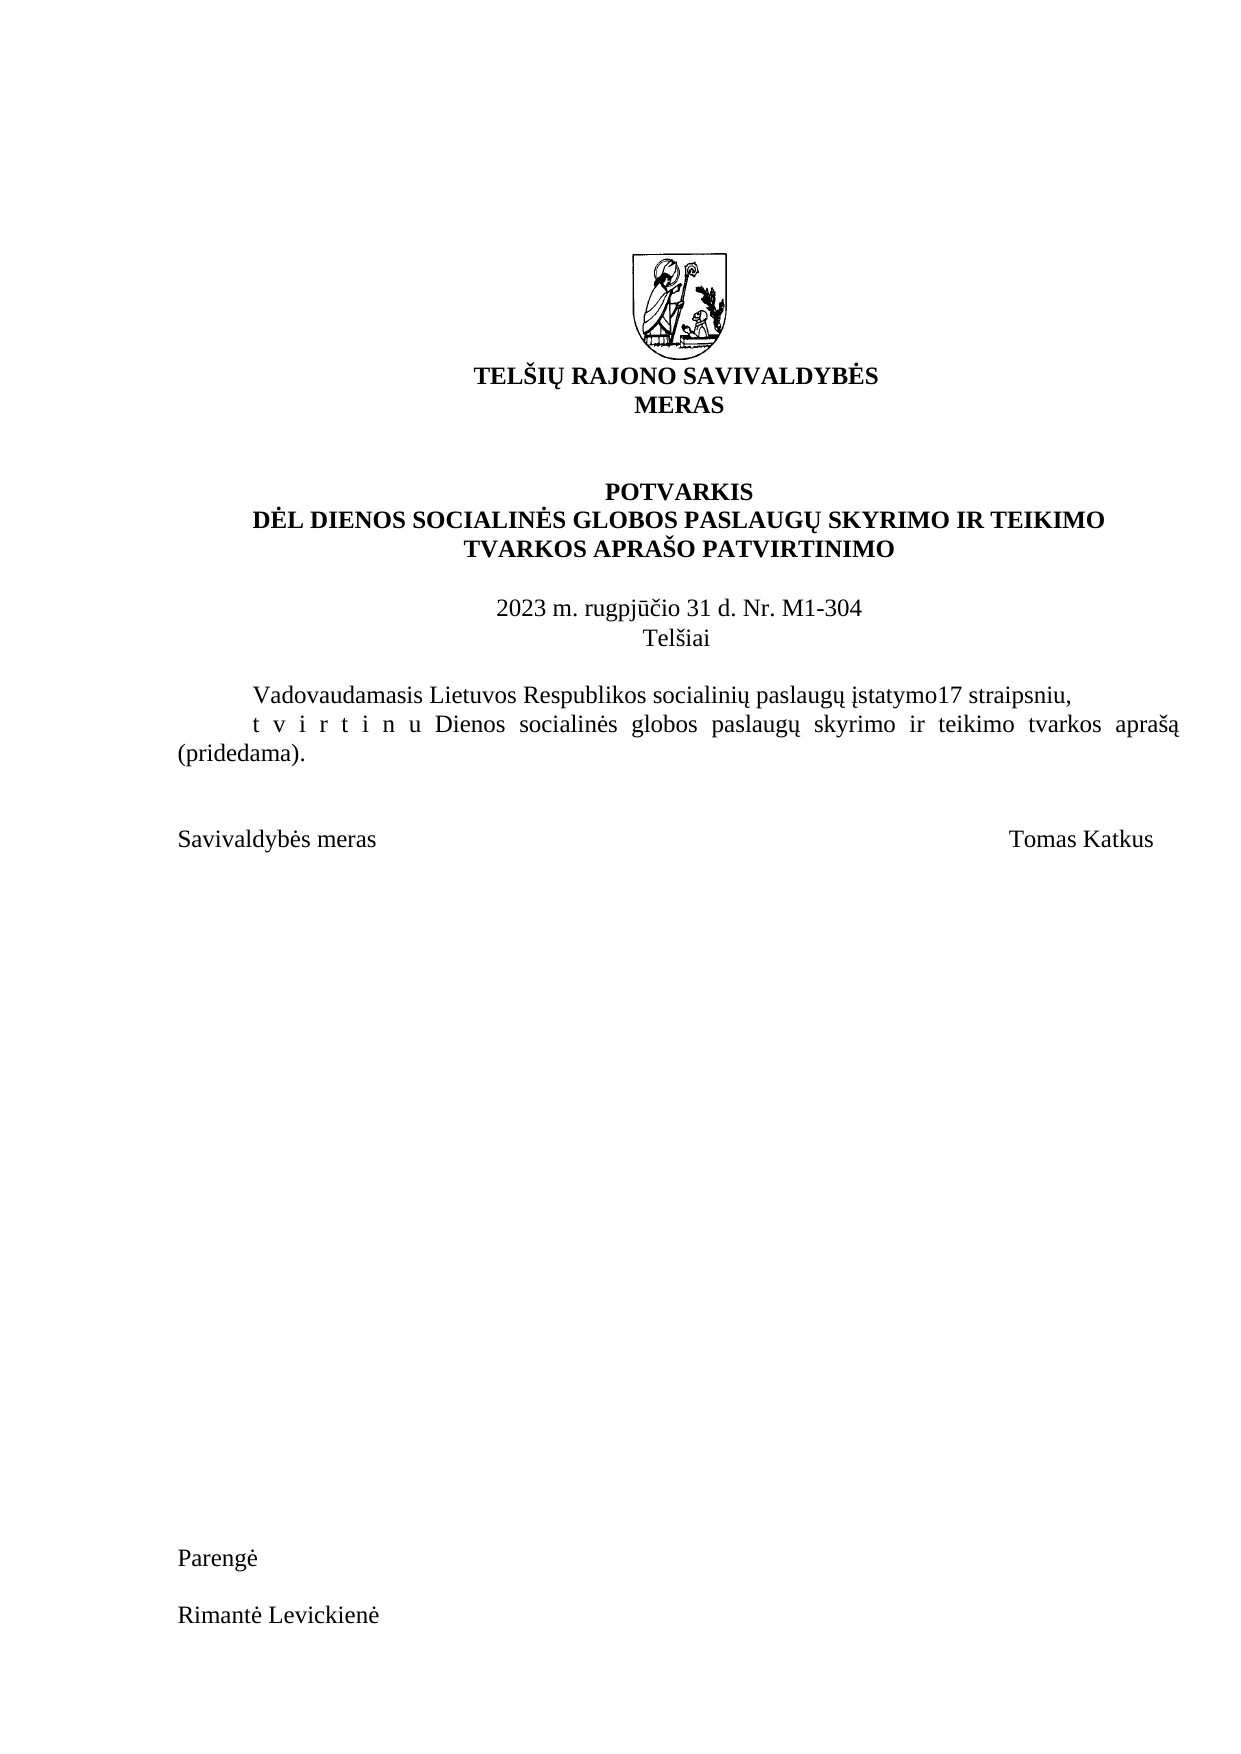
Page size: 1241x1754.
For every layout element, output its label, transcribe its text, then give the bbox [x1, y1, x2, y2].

text t v i r t i n u Dienos socialinės globos paslaugų skyrimo ir teikimo tvarkos aprašą (pridedama). [177, 709, 1181, 767]
text Rimantė Levickienė [177, 1601, 1181, 1629]
table_cell [181, 563, 1177, 593]
table_cell TELŠIŲ RAJONO SAVIVALDYBĖS MERAS [181, 230, 1177, 476]
table_cell POTVARKIS [181, 476, 1177, 506]
table_header [181, 177, 1177, 230]
table_cell DĖL DIENOS SOCIALINĖS GLOBOS PASLAUGŲ SKYRIMO IR TEIKIMO TVARKOS APRAŠO PATVIRTINIMO [181, 506, 1177, 563]
table_cell Telšiai [181, 622, 1177, 652]
text Parengė [177, 1543, 1181, 1572]
text Vadovaudamasis Lietuvos Respublikos socialinių paslaugų įstatymo17 straipsniu, [177, 681, 1181, 709]
text Savivaldybės meras Tomas Katkus [177, 824, 1181, 853]
table_cell 2023 m. rugpjūčio 31 d. Nr. M1-304 [181, 593, 1177, 622]
